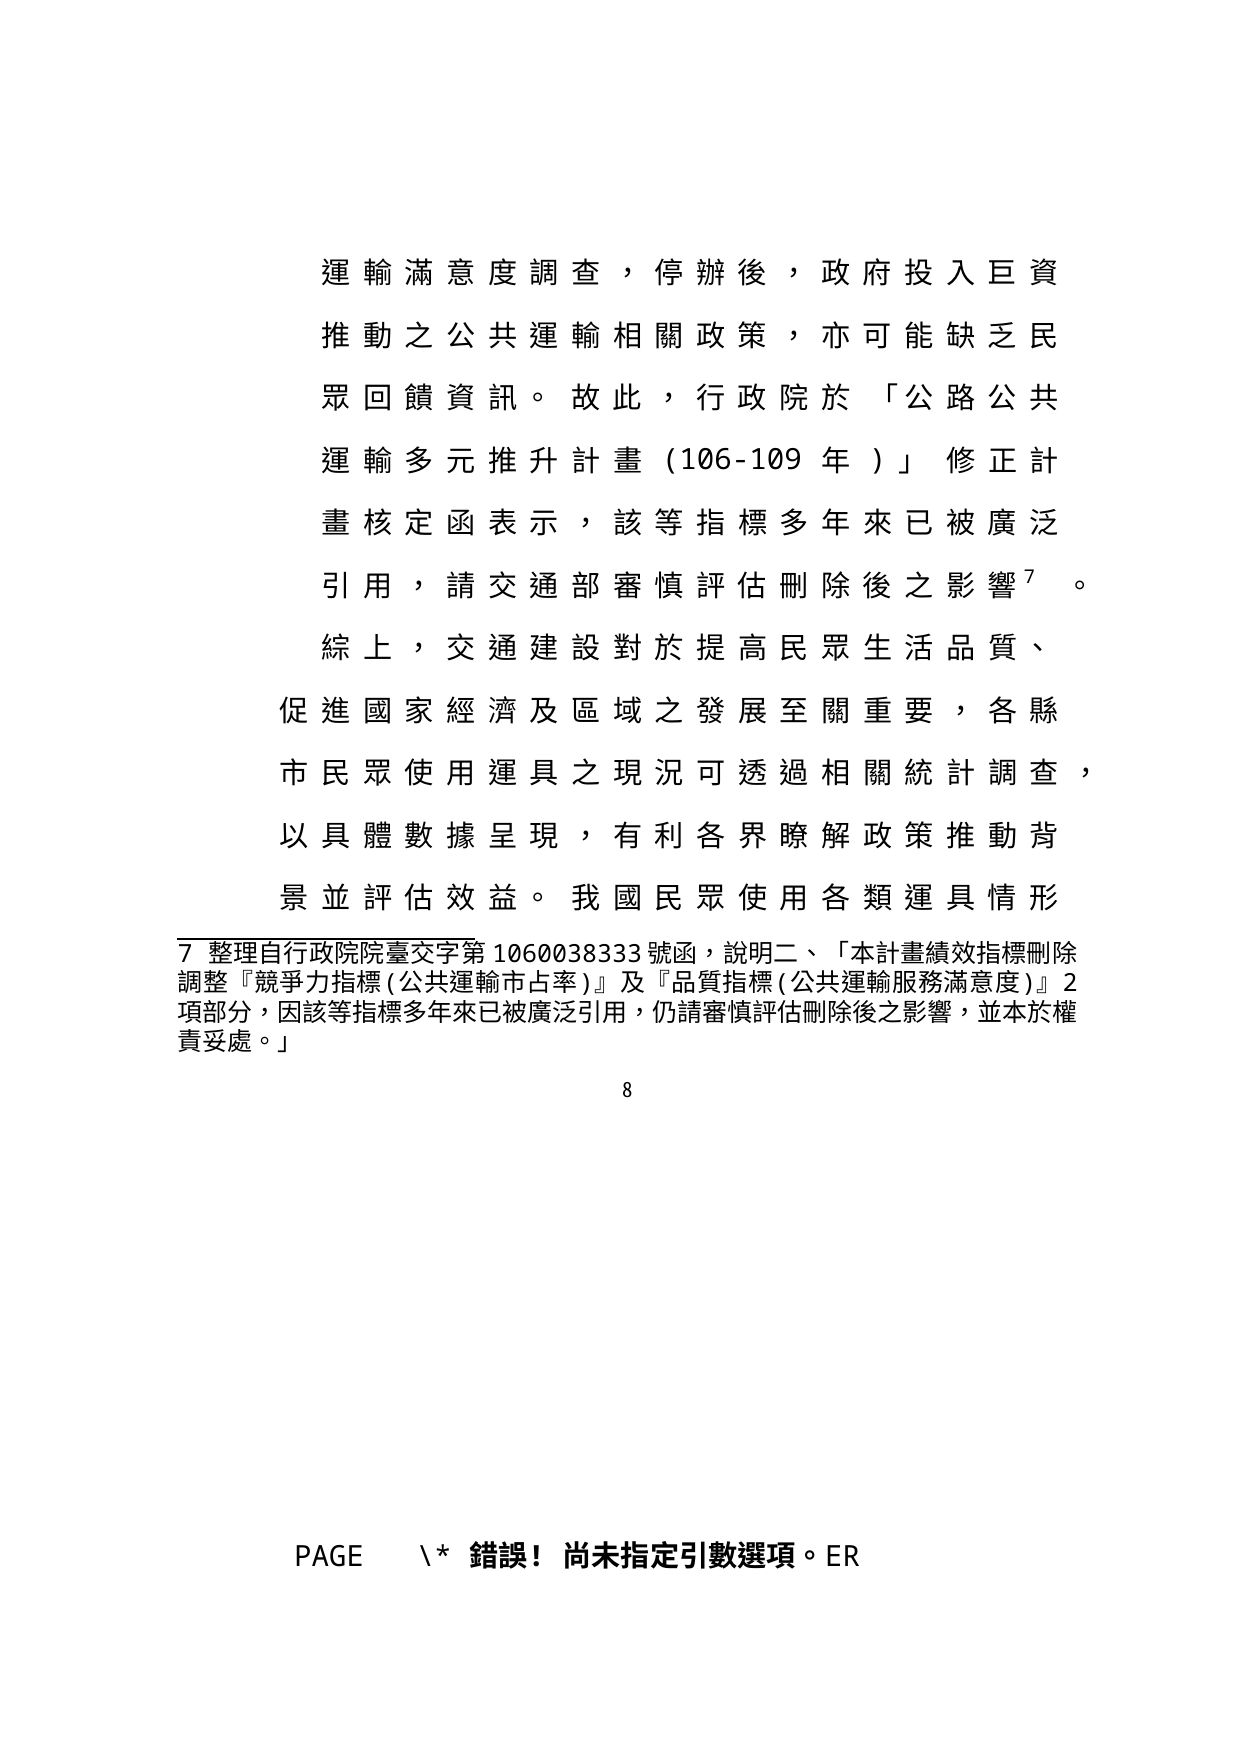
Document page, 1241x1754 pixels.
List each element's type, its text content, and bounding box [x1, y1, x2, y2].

text 綜上，交通建設對於提高民眾生活品質、促進國家經濟及區域之發展至關重要，各縣市民眾使用運具之現況可透過相關統計調查，以具體數據呈現，有利各界瞭解政策推動背景並評估效益。我國民眾使用各類運具情形之唯一常態性官方統計業於106年起停辦，停辦後我國民眾使用各類運具情形之全貌統計資訊闕如；隨著社會進步，電子票證使用日益普及，為期全國一致及後續彙整分析所需，交通部允宜研議強化科技技術建構公共運輸使用狀況之大數據資料庫及相關運用，俾利交通運輸政策之規劃、推動、執行及評估。 [249, 604, 1065, 917]
text 計算公共運輸市占率需以公私運具為基礎，且透過觀察全國各縣市民眾之不同運具使用狀況及趨勢，可瞭解城鄉差異及需求、近年度綠色運輸推動情形及公共與私人運具之消長等。目前雖有臺鐵、高鐵、捷運及公路運輸之載客量公開資訊，惟並未涵蓋所有運具，尚無法取代市占率資訊，是以，該統計停辦後，相關計畫推動後公共運具取代私人運具之成效，恐無適當之衡量指標；此外，該統計包括民眾對公共運輸滿意度調查，停辦後，政府投入巨資推動之公共運輸相關政策，亦可能缺乏民眾回饋資訊。故此，行政院於「公路公共運輸多元推升計畫(106-109年)」修正計畫核定函表示，該等指標多年來已被廣泛引用，請交通部審慎評估刪除後之影響。 [278, 229, 1065, 604]
text 整理自行政院院臺交字第1060038333號函，說明二、「本計畫績效指標刪除調整『競爭力指標(公共運輸市占率)』及『品質指標(公共運輸服務滿意度)』2項部分，因該等指標多年來已被廣泛引用，仍請審慎評估刪除後之影響，並本於權責妥處。」 [177, 939, 1078, 1056]
